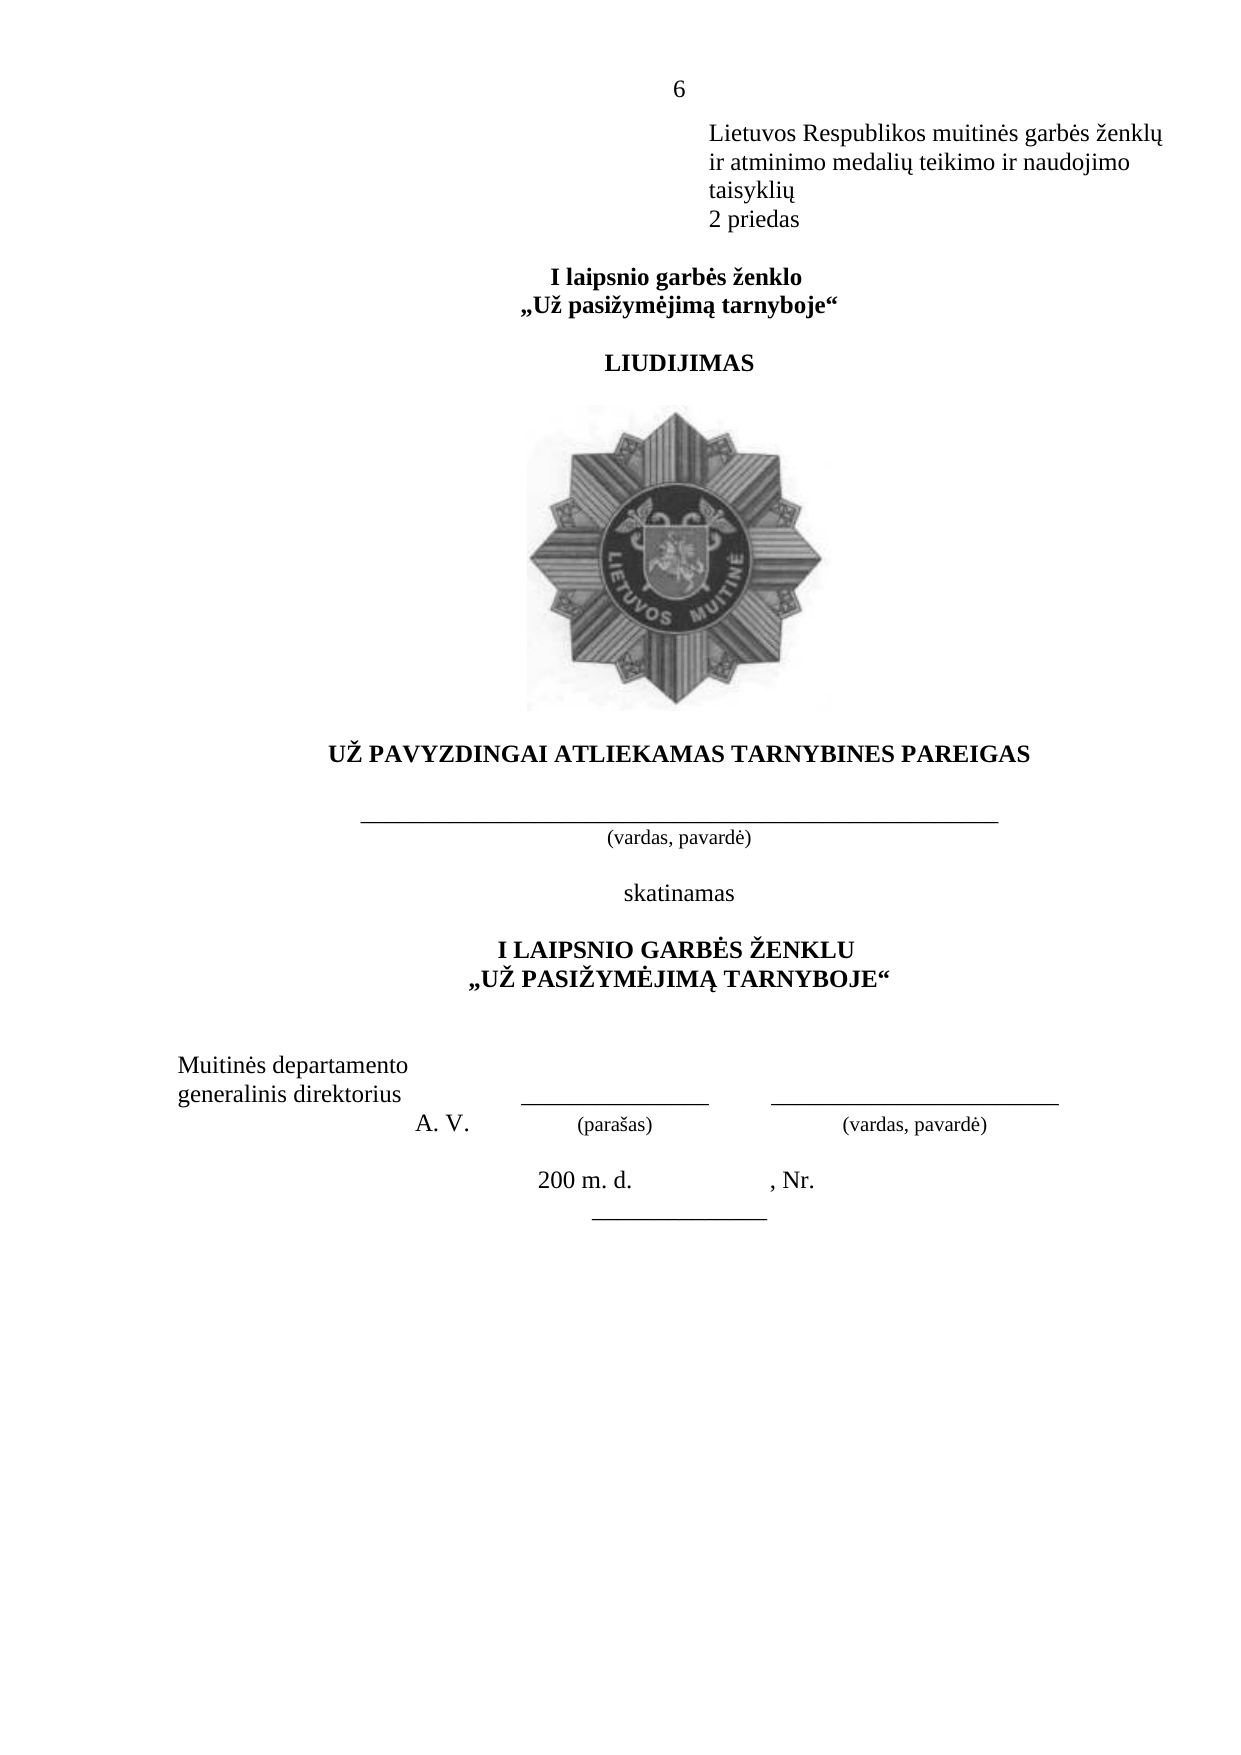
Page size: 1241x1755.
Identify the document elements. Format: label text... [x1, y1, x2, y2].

text skatinamas [177, 878, 1181, 907]
text ______________ [177, 1194, 1181, 1223]
text UŽ PAVYZDINGAI ATLIEKAMAS TARNYBINES PAREIGAS [177, 739, 1181, 768]
text Muitinės departamento generalinis direktorius _______________ _______________________ [177, 1051, 1181, 1108]
text ir atminimo medalių teikimo ir naudojimo [177, 147, 1181, 176]
text (vardas, pavardė) [177, 825, 1181, 849]
text ___________________________________________________ [177, 797, 1181, 825]
text I laipsnio garbės ženklo „Už pasižymėjimą tarnyboje“ LIUDIJIMAS [177, 262, 1181, 377]
text I LAIPSNIO GARBĖS ŽENKLU „UŽ PASIŽYMĖJIMĄ TARNYBOJE“ [177, 936, 1181, 993]
text 200 m. d. , Nr. [177, 1166, 1181, 1194]
text A. V. (parašas) (vardas, pavardė) [177, 1108, 1181, 1137]
text taisyklių [177, 176, 1181, 204]
text Lietuvos Respublikos muitinės garbės ženklų [177, 118, 1181, 147]
text 2 priedas [177, 204, 1181, 233]
